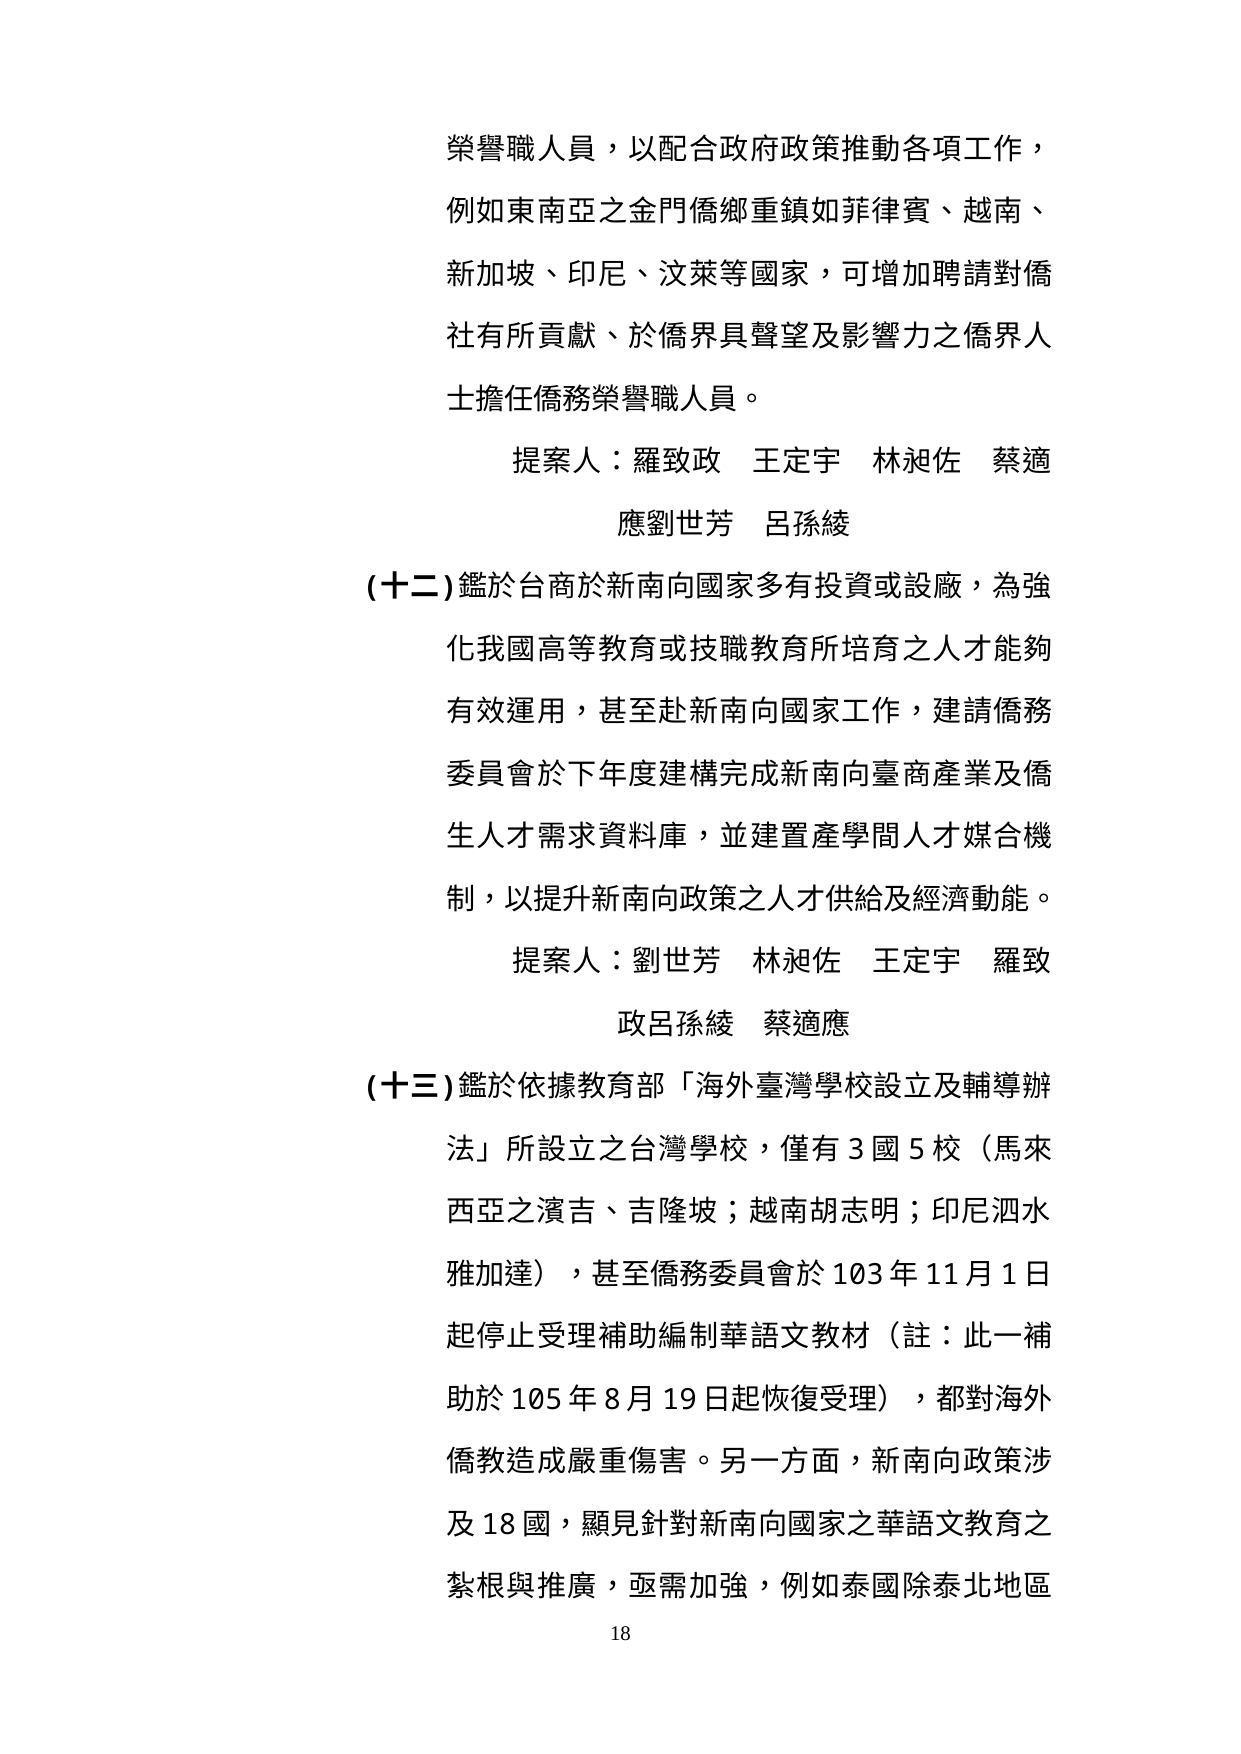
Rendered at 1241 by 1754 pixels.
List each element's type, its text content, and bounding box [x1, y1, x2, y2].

text (十三)鑑於依據教育部「海外臺灣學校設立及輔導辦法」所設立之台灣學校，僅有3國5校（馬來西亞之濱吉、吉隆坡；越南胡志明；印尼泗水、雅加達），甚至僑務委員會於103年11月1日起停止受理補助編制華語文教材（註：此一補助於105年8月19日起恢復受理），都對海外僑教造成嚴重傷害。另一方面，新南向政策涉及18國，顯見針對新南向國家之華語文教育之紮根與推廣，亟需加強，例如泰國除泰北地區外，主要之華語文教學主要為簡體字。爰建請僑務委員會儘速與教育部研商如何拓展與提升新南向國家之華語文教育，並提出進度報告，以強化新南向國家之華語文教育，落實新南向政策。 [362, 1042, 1053, 1605]
text 提案人：劉世芳 林昶佐 王定宇 羅致政呂孫綾 蔡適應 [512, 917, 1053, 1042]
text (十二)鑑於台商於新南向國家多有投資或設廠，為強化我國高等教育或技職教育所培育之人才能夠有效運用，甚至赴新南向國家工作，建請僑務委員會於下年度建構完成新南向臺商產業及僑生人才需求資料庫，並建置產學間人才媒合機制，以提升新南向政策之人才供給及經濟動能。 [362, 542, 1053, 917]
text 提案人：羅致政 王定宇 林昶佐 蔡適應劉世芳 呂孫綾 [512, 417, 1053, 542]
text (十一)政府積極推動「新南向政策」，僑務委員會應加強投入資源構建東南亞地區僑民網路，除秉持服務及聯繫僑胞的宗旨，持續深耕華人社團、輔導華(僑)校發展、經營僑臺商網路及發展留台校友組織外，建議增加遴聘東南亞地區僑務榮譽職人員，以配合政府政策推動各項工作，例如東南亞之金門僑鄉重鎮如菲律賓、越南、新加坡、印尼、汶萊等國家，可增加聘請對僑社有所貢獻、於僑界具聲望及影響力之僑界人士擔任僑務榮譽職人員。 [362, 105, 1053, 417]
